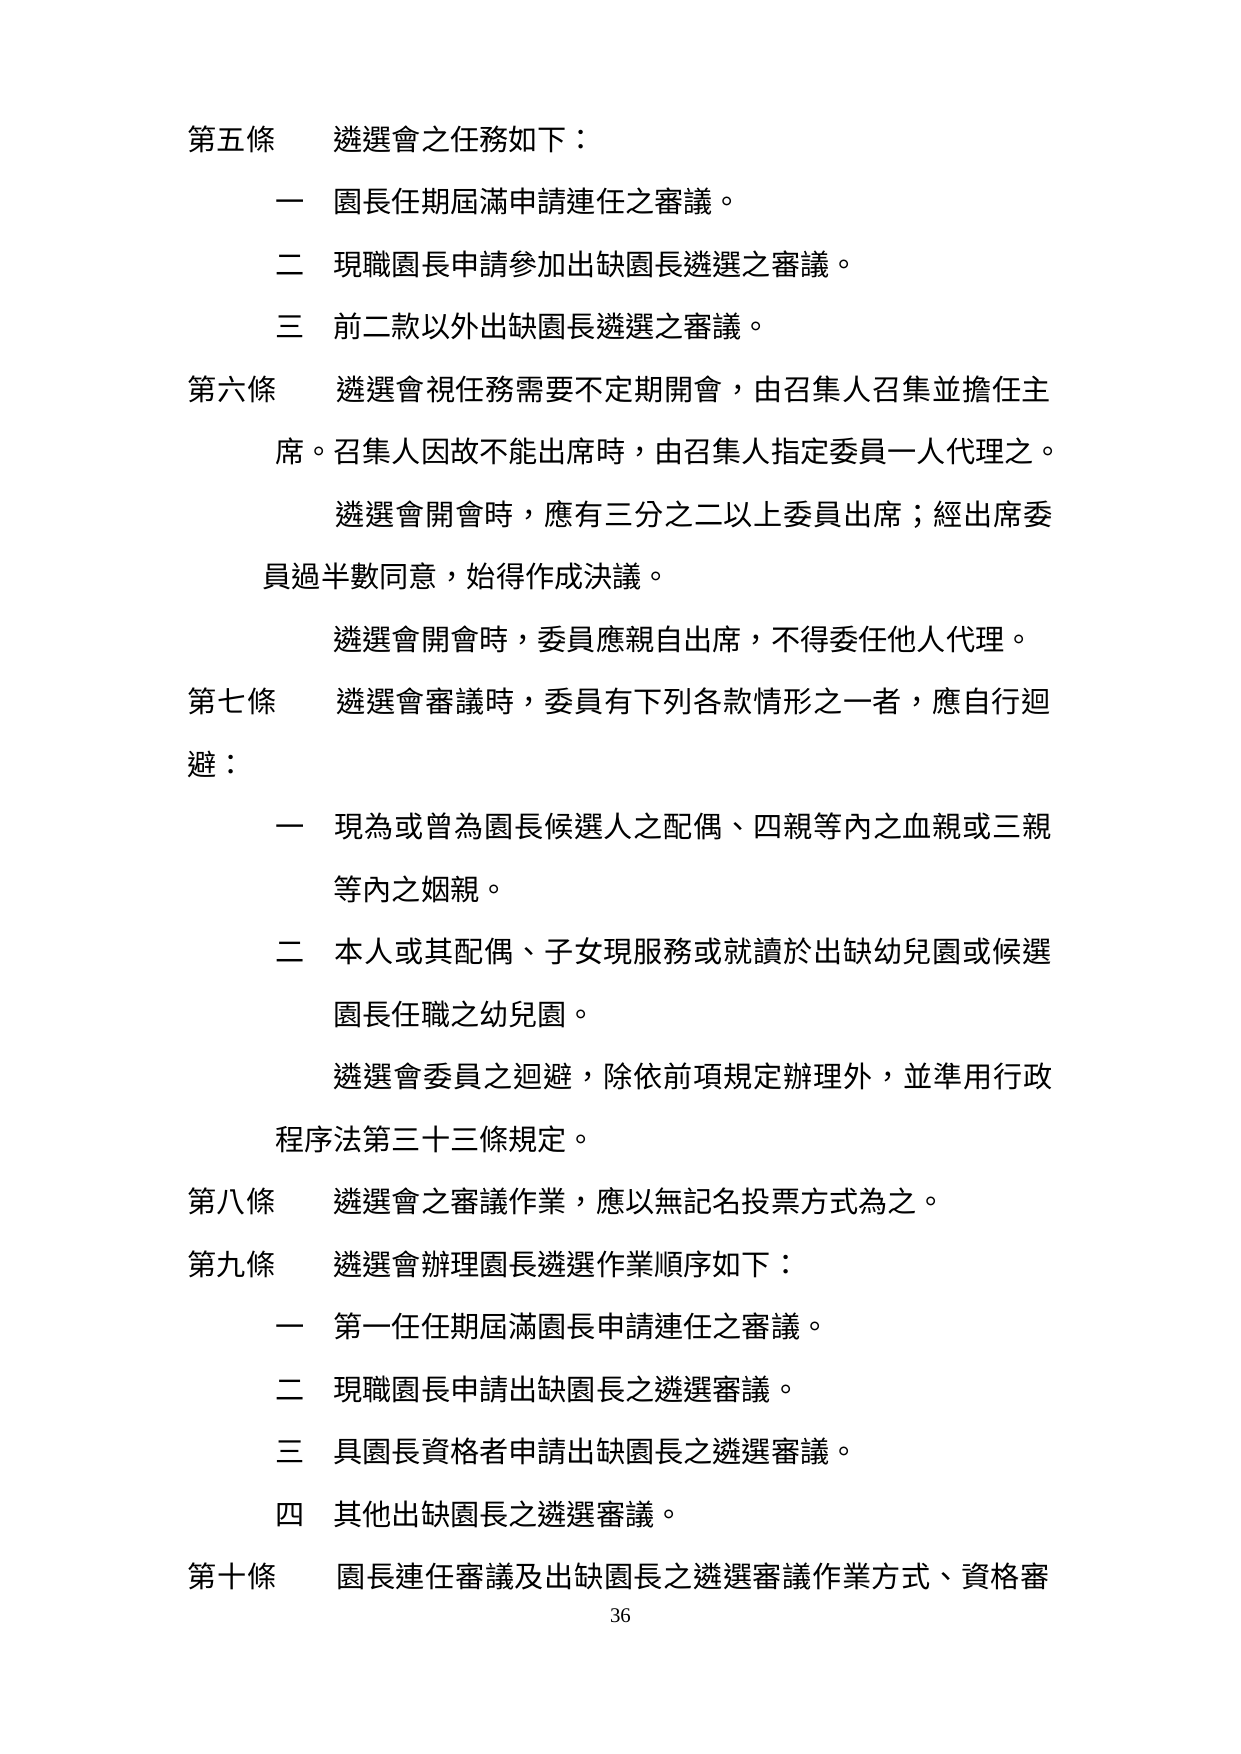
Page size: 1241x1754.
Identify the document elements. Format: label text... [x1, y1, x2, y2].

text 第五條 遴選會之任務如下： [187, 96, 1053, 158]
text 遴選會開會時，委員應親自出席，不得委任他人代理。 [187, 596, 1053, 658]
text 第七條 遴選會審議時，委員有下列各款情形之一者，應自行迴避： [187, 658, 1053, 783]
text 第八條 遴選會之審議作業，應以無記名投票方式為之。 [187, 1158, 1053, 1221]
text 三 具園長資格者申請出缺園長之遴選審議。 [187, 1408, 1053, 1471]
text 二 現職園長申請參加出缺園長遴選之審議。 [187, 221, 1053, 283]
text 第十條 園長連任審議及出缺園長之遴選審議作業方式、資格審 [187, 1533, 1053, 1596]
text 一 第一任任期屆滿園長申請連任之審議。 [187, 1283, 1053, 1346]
text 遴選會開會時，應有三分之二以上委員出席；經出席委員過半數同意，始得作成決議。 [262, 471, 1053, 596]
text 一 園長任期屆滿申請連任之審議。 [187, 158, 1053, 221]
text 一 現為或曾為園長候選人之配偶、四親等內之血親或三親等內之姻親。 [275, 783, 1053, 908]
text 第六條 遴選會視任務需要不定期開會，由召集人召集並擔任主席。召集人因故不能出席時，由召集人指定委員一人代理之。 [187, 346, 1053, 471]
text 三 前二款以外出缺園長遴選之審議。 [187, 283, 1053, 346]
text 遴選會委員之迴避，除依前項規定辦理外，並準用行政程序法第三十三條規定。 [275, 1033, 1053, 1158]
text 二 本人或其配偶、子女現服務或就讀於出缺幼兒園或候選園長任職之幼兒園。 [275, 908, 1053, 1033]
text 二 現職園長申請出缺園長之遴選審議。 [187, 1346, 1053, 1408]
text 四 其他出缺園長之遴選審議。 [187, 1471, 1053, 1533]
text 第九條 遴選會辦理園長遴選作業順序如下： [187, 1221, 1053, 1283]
